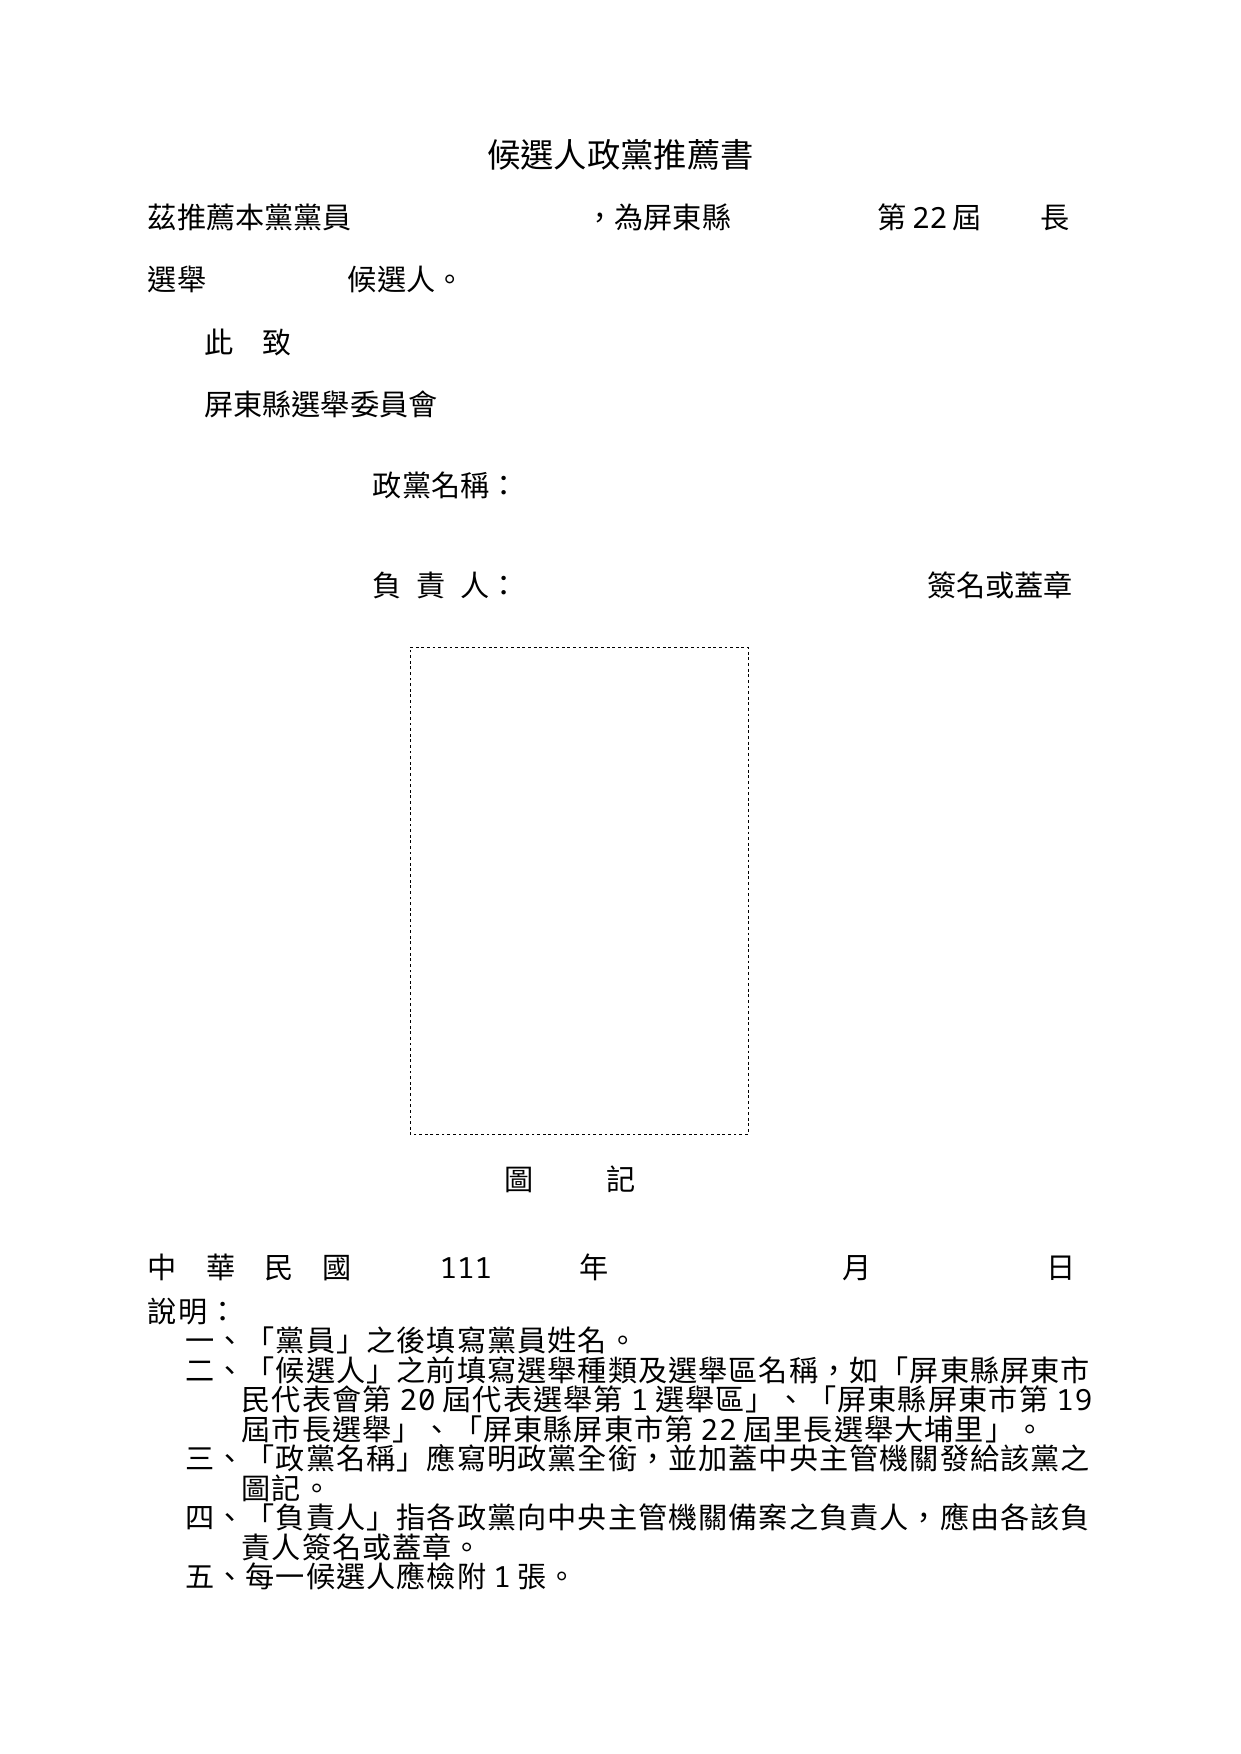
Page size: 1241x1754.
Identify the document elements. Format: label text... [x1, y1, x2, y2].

text 一、「黨員」之後填寫黨員姓名。 [185, 1328, 1092, 1358]
text 屏東縣選舉委員會 [204, 361, 1092, 424]
text 二、「候選人」之前填寫選舉種類及選舉區名稱，如「屏東縣屏東市民代表會第20屆代表選舉第1選舉區」、「屏東縣屏東市第19屆市長選舉」、「屏東縣屏東市第22屆里長選舉大埔里」。 [185, 1358, 1092, 1446]
text 候選人政黨推薦書 [148, 111, 1092, 174]
text 政黨名稱： [373, 442, 1092, 505]
text 四、「負責人」指各政黨向中央主管機關備案之負責人，應由各該負責人簽名或蓋章。 [185, 1505, 1092, 1564]
text 茲推薦本黨黨員 ，為屏東縣 第22屆 長 選舉 候選人。 [148, 174, 1092, 299]
text 圖 記 [504, 1136, 1092, 1199]
text 說明： [148, 1299, 1092, 1328]
text 負 責 人： 簽名或蓋章 [373, 542, 1092, 605]
text 三、「政黨名稱」應寫明政黨全銜，並加蓋中央主管機關發給該黨之圖記。 [185, 1446, 1092, 1505]
text 此 致 [204, 299, 1092, 361]
text 五、每一候選人應檢附1張。 [185, 1564, 1092, 1593]
text 中 華 民 國 111 年 月 日 [148, 1224, 1092, 1286]
